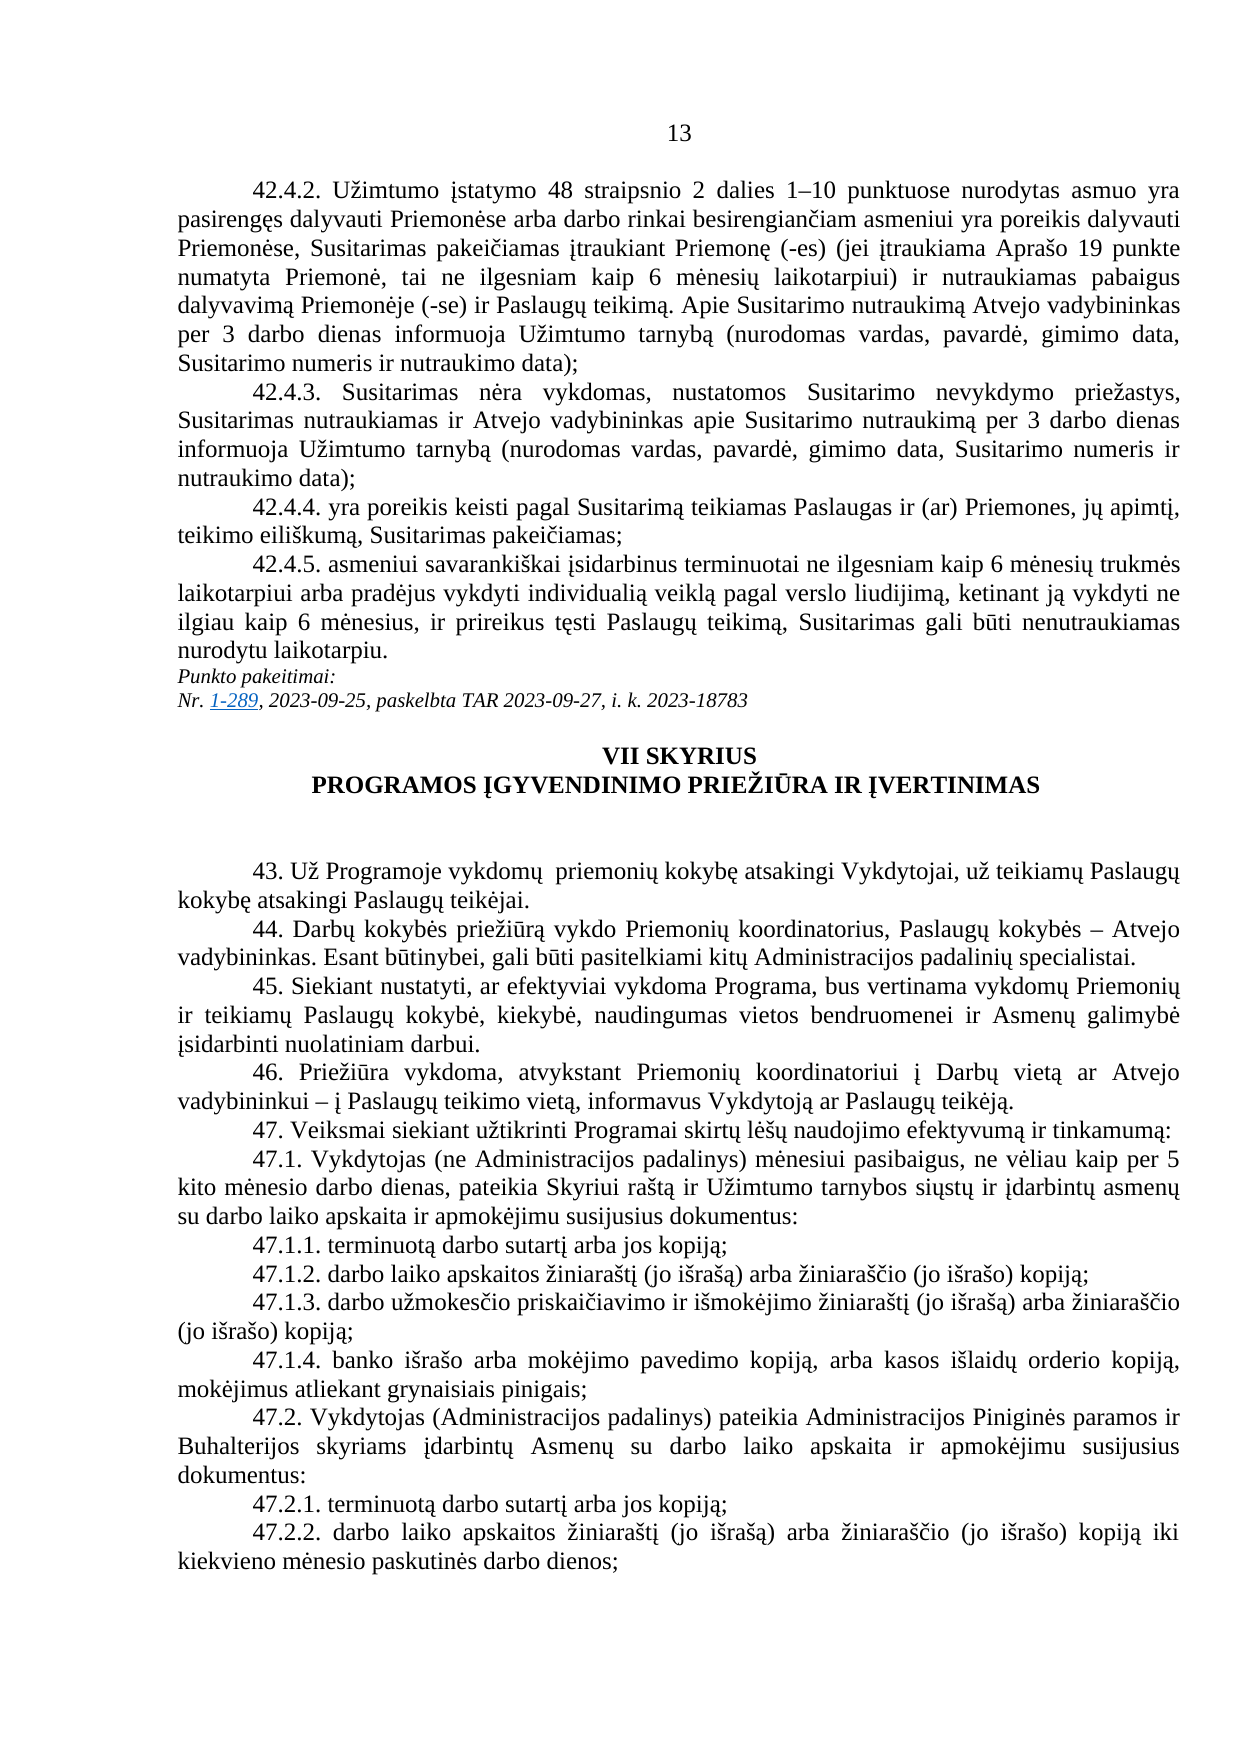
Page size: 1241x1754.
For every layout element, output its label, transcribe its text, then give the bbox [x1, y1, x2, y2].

text Nr. 1-289, 2023-09-25, paskelbta TAR 2023-09-27, i. k. 2023-18783 [177, 688, 1181, 712]
text PROGRAMOS ĮGYVENDINIMO PRIEŽIŪRA IR ĮVERTINIMAS [177, 770, 1181, 799]
text 47.1.2. darbo laiko apskaitos žiniaraštį (jo išrašą) arba žiniaraščio (jo išrašo) kopiją; [177, 1259, 1181, 1287]
text 47. Veiksmai siekiant užtikrinti Programai skirtų lėšų naudojimo efektyvumą ir tinkamumą: [177, 1115, 1181, 1144]
text VII SKYRIUS [177, 741, 1181, 770]
text 44. Darbų kokybės priežiūrą vykdo Priemonių koordinatorius, Paslaugų kokybės – Atvejo vadybininkas. Esant būtinybei, gali būti pasitelkiami kitų Administracijos padalinių specialistai. [177, 914, 1181, 971]
text 46. Priežiūra vykdoma, atvykstant Priemonių koordinatoriui į Darbų vietą ar Atvejo vadybininkui – į Paslaugų teikimo vietą, informavus Vykdytoją ar Paslaugų teikėją. [177, 1057, 1181, 1115]
text 47.1.1. terminuotą darbo sutartį arba jos kopiją; [177, 1230, 1181, 1259]
text 42.4.2. Užimtumo įstatymo 48 straipsnio 2 dalies 1–10 punktuose nurodytas asmuo yra pasirengęs dalyvauti Priemonėse arba darbo rinkai besirengiančiam asmeniui yra poreikis dalyvauti Priemonėse, Susitarimas pakeičiamas įtraukiant Priemonę (-es) (jei įtraukiama Aprašo 19 punkte numatyta Priemonė, tai ne ilgesniam kaip 6 mėnesių laikotarpiui) ir nutraukiamas pabaigus dalyvavimą Priemonėje (-se) ir Paslaugų teikimą. Apie Susitarimo nutraukimą Atvejo vadybininkas per 3 darbo dienas informuoja Užimtumo tarnybą (nurodomas vardas, pavardė, gimimo data, Susitarimo numeris ir nutraukimo data); [177, 176, 1181, 377]
text 45. Siekiant nustatyti, ar efektyviai vykdoma Programa, bus vertinama vykdomų Priemonių ir teikiamų Paslaugų kokybė, kiekybė, naudingumas vietos bendruomenei ir Asmenų galimybė įsidarbinti nuolatiniam darbui. [177, 971, 1181, 1057]
text 47.2.1. terminuotą darbo sutartį arba jos kopiją; [177, 1489, 1181, 1517]
text 47.2.2. darbo laiko apskaitos žiniaraštį (jo išrašą) arba žiniaraščio (jo išrašo) kopiją iki kiekvieno mėnesio paskutinės darbo dienos; [177, 1517, 1181, 1575]
text 47.1.4. banko išrašo arba mokėjimo pavedimo kopiją, arba kasos išlaidų orderio kopiją, mokėjimus atliekant grynaisiais pinigais; [177, 1345, 1181, 1402]
text 43. Už Programoje vykdomų priemonių kokybę atsakingi Vykdytojai, už teikiamų Paslaugų kokybę atsakingi Paslaugų teikėjai. [177, 856, 1181, 914]
text 47.1. Vykdytojas (ne Administracijos padalinys) mėnesiui pasibaigus, ne vėliau kaip per 5 kito mėnesio darbo dienas, pateikia Skyriui raštą ir Užimtumo tarnybos siųstų ir įdarbintų asmenų su darbo laiko apskaita ir apmokėjimu susijusius dokumentus: [177, 1144, 1181, 1230]
text 42.4.4. yra poreikis keisti pagal Susitarimą teikiamas Paslaugas ir (ar) Priemones, jų apimtį, teikimo eiliškumą, Susitarimas pakeičiamas; [177, 492, 1181, 549]
text 47.2. Vykdytojas (Administracijos padalinys) pateikia Administracijos Piniginės paramos ir Buhalterijos skyriams įdarbintų Asmenų su darbo laiko apskaita ir apmokėjimu susijusius dokumentus: [177, 1402, 1181, 1489]
text Punkto pakeitimai: [177, 664, 1181, 688]
text 47.1.3. darbo užmokesčio priskaičiavimo ir išmokėjimo žiniaraštį (jo išrašą) arba žiniaraščio (jo išrašo) kopiją; [177, 1287, 1181, 1345]
text 42.4.5. asmeniui savarankiškai įsidarbinus terminuotai ne ilgesniam kaip 6 mėnesių trukmės laikotarpiui arba pradėjus vykdyti individualią veiklą pagal verslo liudijimą, ketinant ją vykdyti ne ilgiau kaip 6 mėnesius, ir prireikus tęsti Paslaugų teikimą, Susitarimas gali būti nenutraukiamas nurodytu laikotarpiu. [177, 549, 1181, 664]
text 42.4.3. Susitarimas nėra vykdomas, nustatomos Susitarimo nevykdymo priežastys, Susitarimas nutraukiamas ir Atvejo vadybininkas apie Susitarimo nutraukimą per 3 darbo dienas informuoja Užimtumo tarnybą (nurodomas vardas, pavardė, gimimo data, Susitarimo numeris ir nutraukimo data); [177, 377, 1181, 492]
